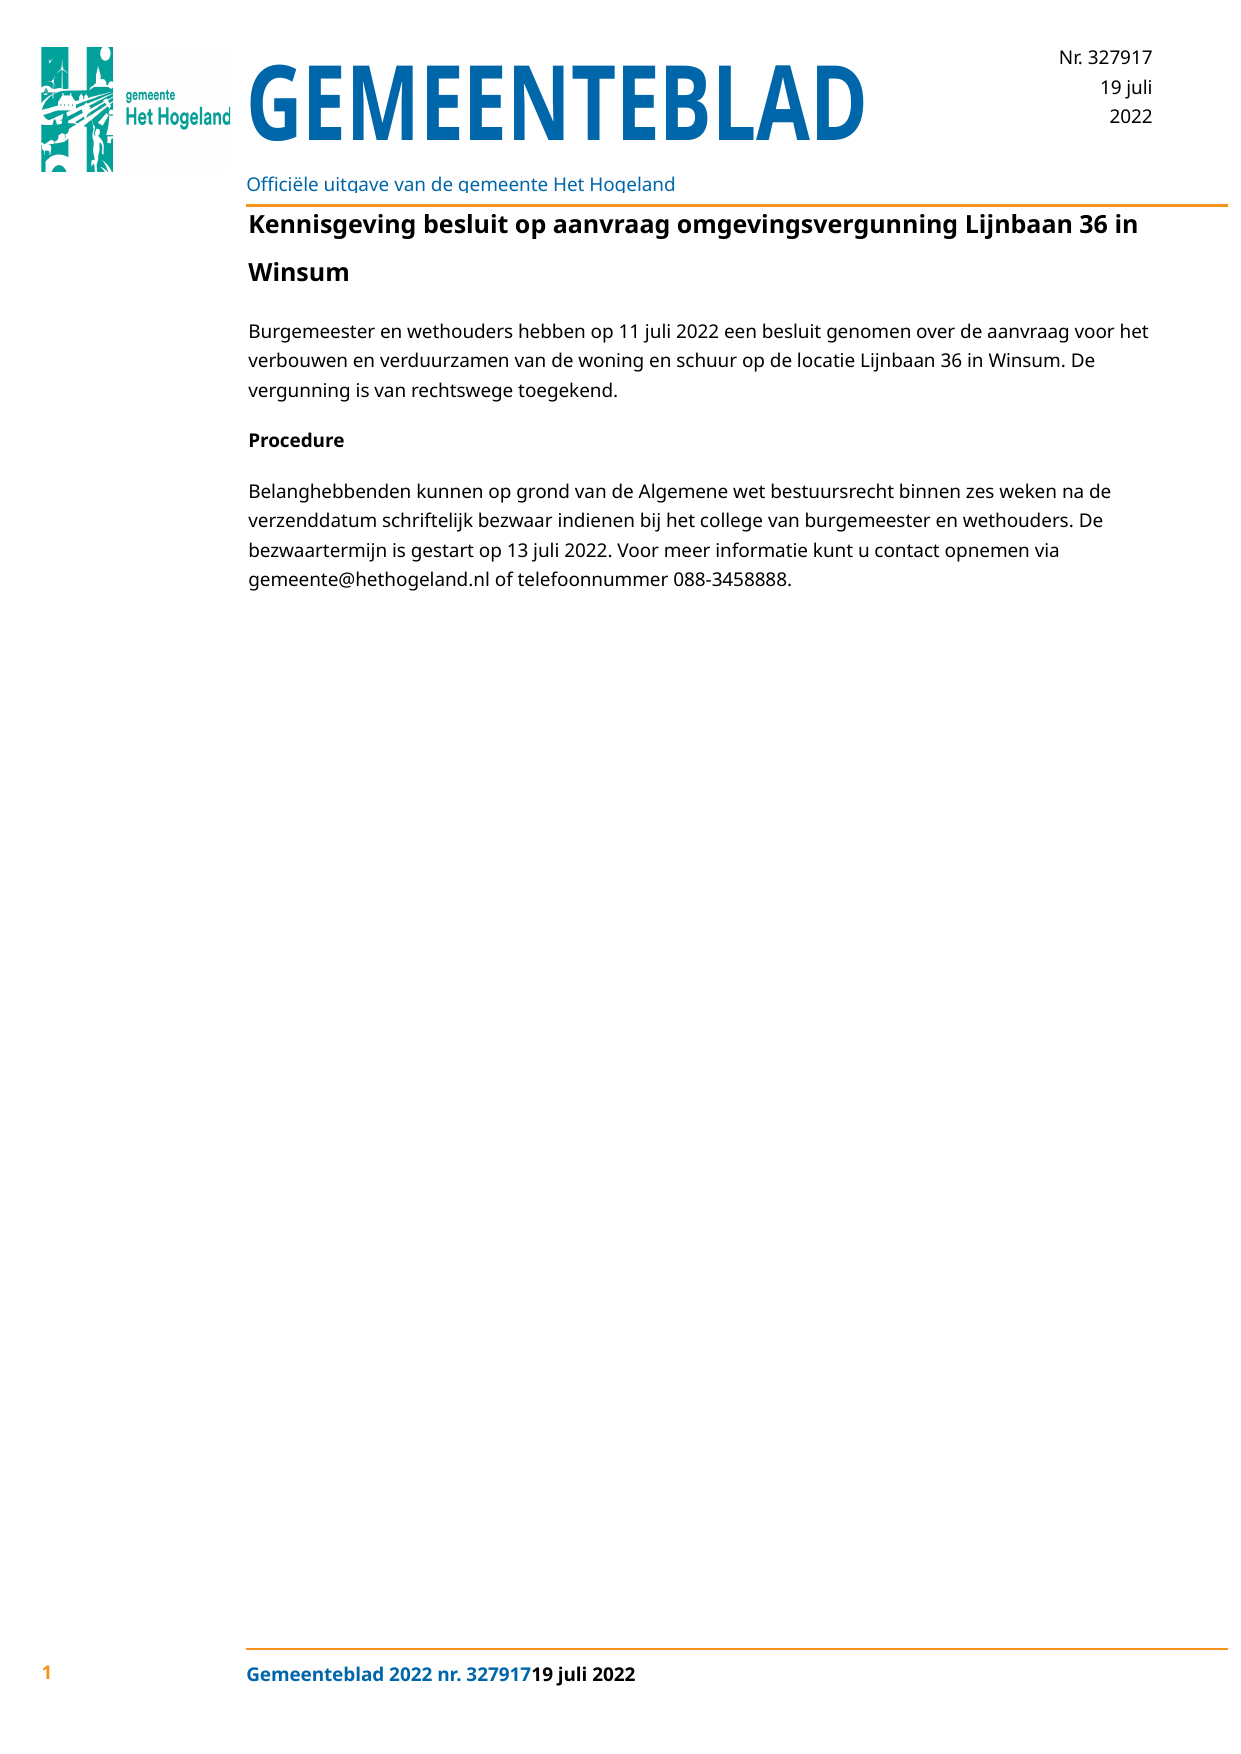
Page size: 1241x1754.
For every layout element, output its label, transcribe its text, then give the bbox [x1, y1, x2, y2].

text Procedure [248, 427, 1152, 453]
text Kennisgeving besluit op aanvraag omgevingsvergunning Lijnbaan 36 in Winsum [248, 207, 1152, 288]
picture [41, 47, 231, 172]
text Belanghebbenden kunnen op grond van de Algemene wet bestuursrecht binnen zes weken na de verzenddatum schriftelijk bezwaar indienen bij het college van burgemeester en wethouders. De bezwaartermijn is gestart op 13 juli 2022. Voor meer informatie kunt u contact opnemen via gemeente@hethogeland.nl of telefoonnummer 088-3458888. [248, 478, 1152, 592]
text Burgemeester en wethouders hebben op 11 juli 2022 een besluit genomen over de aanvraag voor het verbouwen en verduurzamen van de woning en schuur op de locatie Lijnbaan 36 in Winsum. De vergunning is van rechtswege toegekend. [248, 318, 1152, 403]
